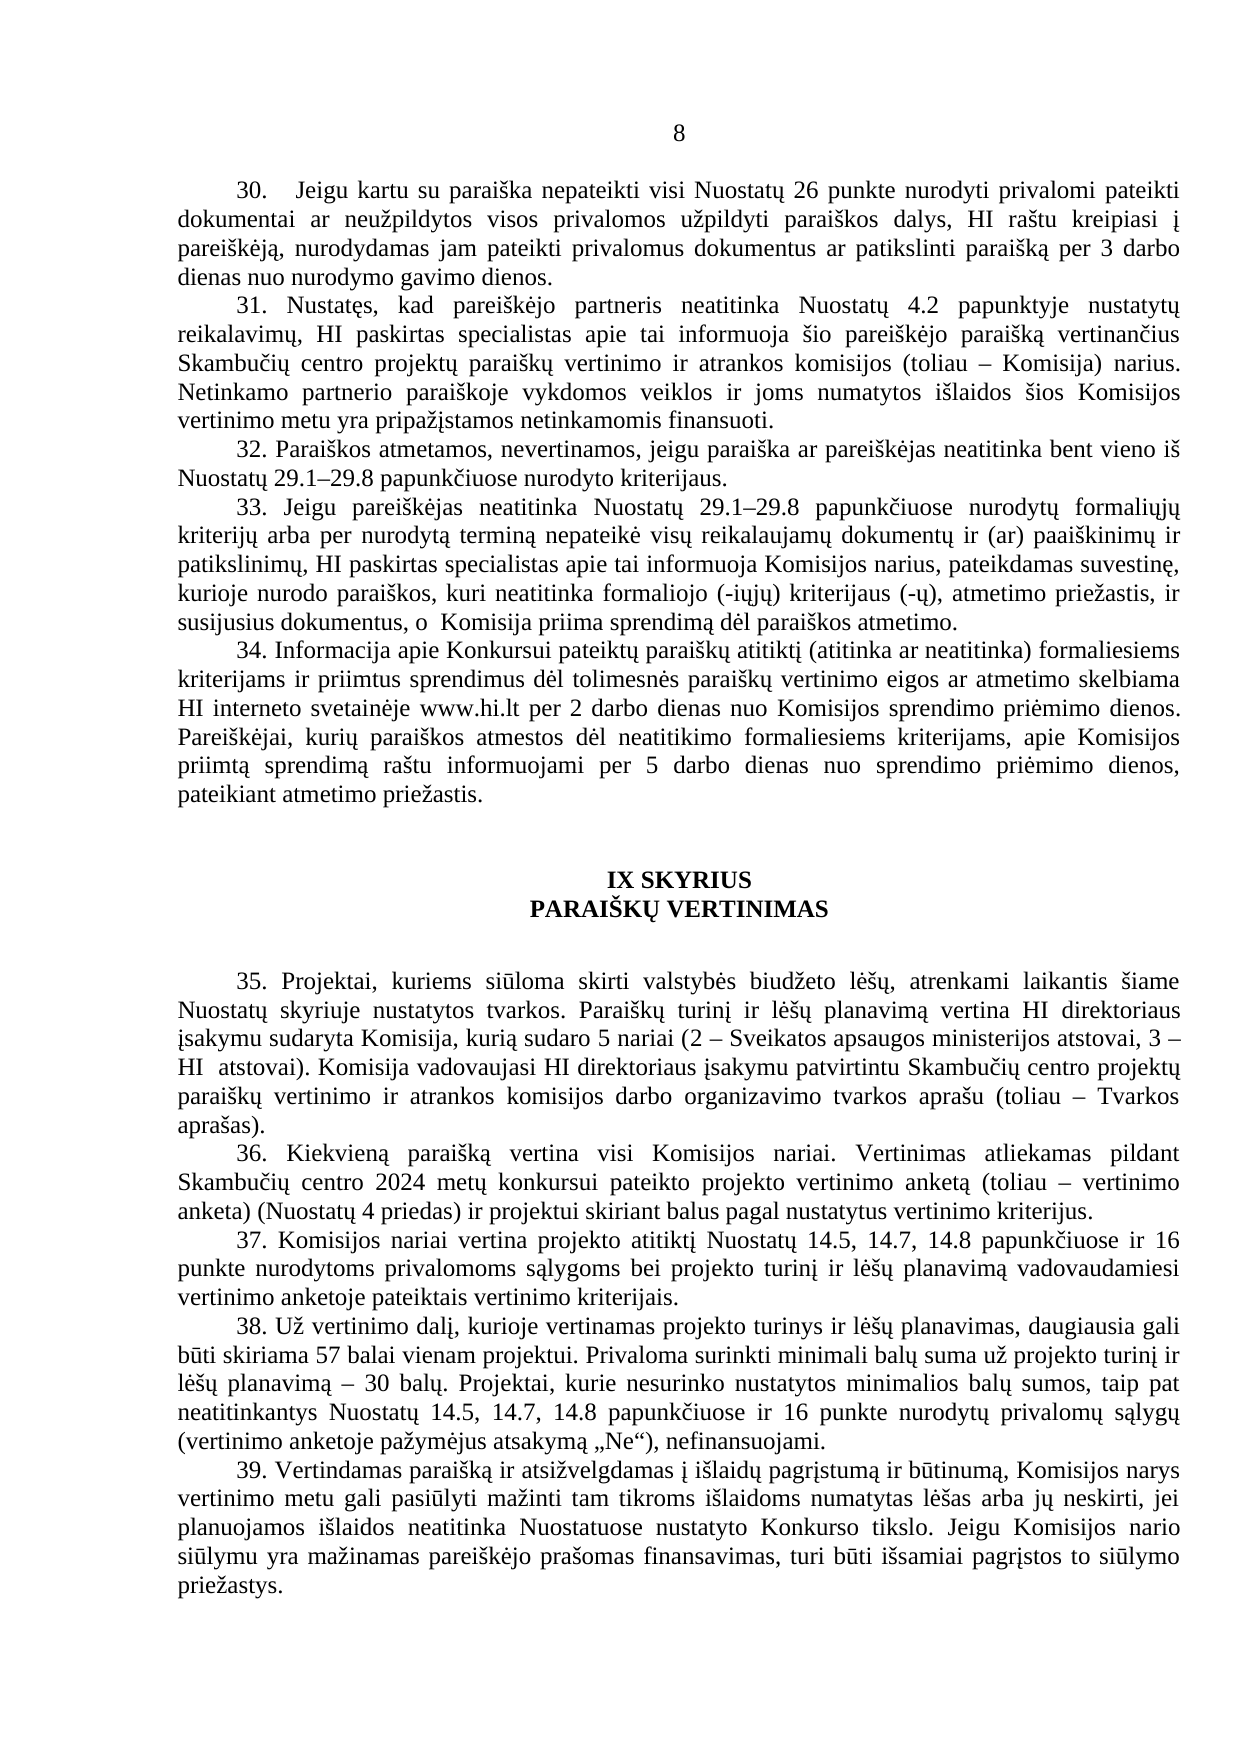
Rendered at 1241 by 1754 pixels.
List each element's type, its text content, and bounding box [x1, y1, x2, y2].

text 34. Informacija apie Konkursui pateiktų paraiškų atitiktį (atitinka ar neatitinka) formaliesiems kriterijams ir priimtus sprendimus dėl tolimesnės paraiškų vertinimo eigos ar atmetimo skelbiama HI interneto svetainėje www.hi.lt per 2 darbo dienas nuo Komisijos sprendimo priėmimo dienos. Pareiškėjai, kurių paraiškos atmestos dėl neatitikimo formaliesiems kriterijams, apie Komisijos priimtą sprendimą raštu informuojami per 5 darbo dienas nuo sprendimo priėmimo dienos, pateikiant atmetimo priežastis. [177, 635, 1181, 808]
text 30. Jeigu kartu su paraiška nepateikti visi Nuostatų 26 punkte nurodyti privalomi pateikti dokumentai ar neužpildytos visos privalomos užpildyti paraiškos dalys, HI raštu kreipiasi į pareiškėją, nurodydamas jam pateikti privalomus dokumentus ar patikslinti paraišką per 3 darbo dienas nuo nurodymo gavimo dienos. [177, 175, 1181, 290]
text 31. Nustatęs, kad pareiškėjo partneris neatitinka Nuostatų 4.2 papunktyje nustatytų reikalavimų, HI paskirtas specialistas apie tai informuoja šio pareiškėjo paraišką vertinančius Skambučių centro projektų paraiškų vertinimo ir atrankos komisijos (toliau – Komisija) narius. Netinkamo partnerio paraiškoje vykdomos veiklos ir joms numatytos išlaidos šios Komisijos vertinimo metu yra pripažįstamos netinkamomis finansuoti. [177, 290, 1181, 434]
text 39. Vertindamas paraišką ir atsižvelgdamas į išlaidų pagrįstumą ir būtinumą, Komisijos narys vertinimo metu gali pasiūlyti mažinti tam tikroms išlaidoms numatytas lėšas arba jų neskirti, jei planuojamos išlaidos neatitinka Nuostatuose nustatyto Konkurso tikslo. Jeigu Komisijos nario siūlymu yra mažinamas pareiškėjo prašomas finansavimas, turi būti išsamiai pagrįstos to siūlymo priežastys. [177, 1455, 1181, 1598]
text 32. Paraiškos atmetamos, nevertinamos, jeigu paraiška ar pareiškėjas neatitinka bent vieno iš Nuostatų 29.1–29.8 papunkčiuose nurodyto kriterijaus. [177, 434, 1181, 492]
text IX SKYRIUS [177, 865, 1181, 894]
text 36. Kiekvieną paraišką vertina visi Komisijos nariai. Vertinimas atliekamas pildant Skambučių centro 2024 metų konkursui pateikto projekto vertinimo anketą (toliau – vertinimo anketa) (Nuostatų 4 priedas) ir projektui skiriant balus pagal nustatytus vertinimo kriterijus. [177, 1138, 1181, 1225]
text 35. Projektai, kuriems siūloma skirti valstybės biudžeto lėšų, atrenkami laikantis šiame Nuostatų skyriuje nustatytos tvarkos. Paraiškų turinį ir lėšų planavimą vertina HI direktoriaus įsakymu sudaryta Komisija, kurią sudaro 5 nariai (2 – Sveikatos apsaugos ministerijos atstovai, 3 – HI atstovai). Komisija vadovaujasi HI direktoriaus įsakymu patvirtintu Skambučių centro projektų paraiškų vertinimo ir atrankos komisijos darbo organizavimo tvarkos aprašu (toliau – Tvarkos aprašas). [177, 966, 1181, 1138]
text 37. Komisijos nariai vertina projekto atitiktį Nuostatų 14.5, 14.7, 14.8 papunkčiuose ir 16 punkte nurodytoms privalomoms sąlygoms bei projekto turinį ir lėšų planavimą vadovaudamiesi vertinimo anketoje pateiktais vertinimo kriterijais. [177, 1225, 1181, 1311]
text PARAIŠKŲ VERTINIMAS [177, 894, 1181, 923]
text 33. Jeigu pareiškėjas neatitinka Nuostatų 29.1–29.8 papunkčiuose nurodytų formaliųjų kriterijų arba per nurodytą terminą nepateikė visų reikalaujamų dokumentų ir (ar) paaiškinimų ir patikslinimų, HI paskirtas specialistas apie tai informuoja Komisijos narius, pateikdamas suvestinę, kurioje nurodo paraiškos, kuri neatitinka formaliojo (-iųjų) kriterijaus (-ų), atmetimo priežastis, ir susijusius dokumentus, o Komisija priima sprendimą dėl paraiškos atmetimo. [177, 492, 1181, 635]
text 38. Už vertinimo dalį, kurioje vertinamas projekto turinys ir lėšų planavimas, daugiausia gali būti skiriama 57 balai vienam projektui. Privaloma surinkti minimali balų suma už projekto turinį ir lėšų planavimą – 30 balų. Projektai, kurie nesurinko nustatytos minimalios balų sumos, taip pat neatitinkantys Nuostatų 14.5, 14.7, 14.8 papunkčiuose ir 16 punkte nurodytų privalomų sąlygų (vertinimo anketoje pažymėjus atsakymą „Ne“), nefinansuojami. [177, 1311, 1181, 1455]
